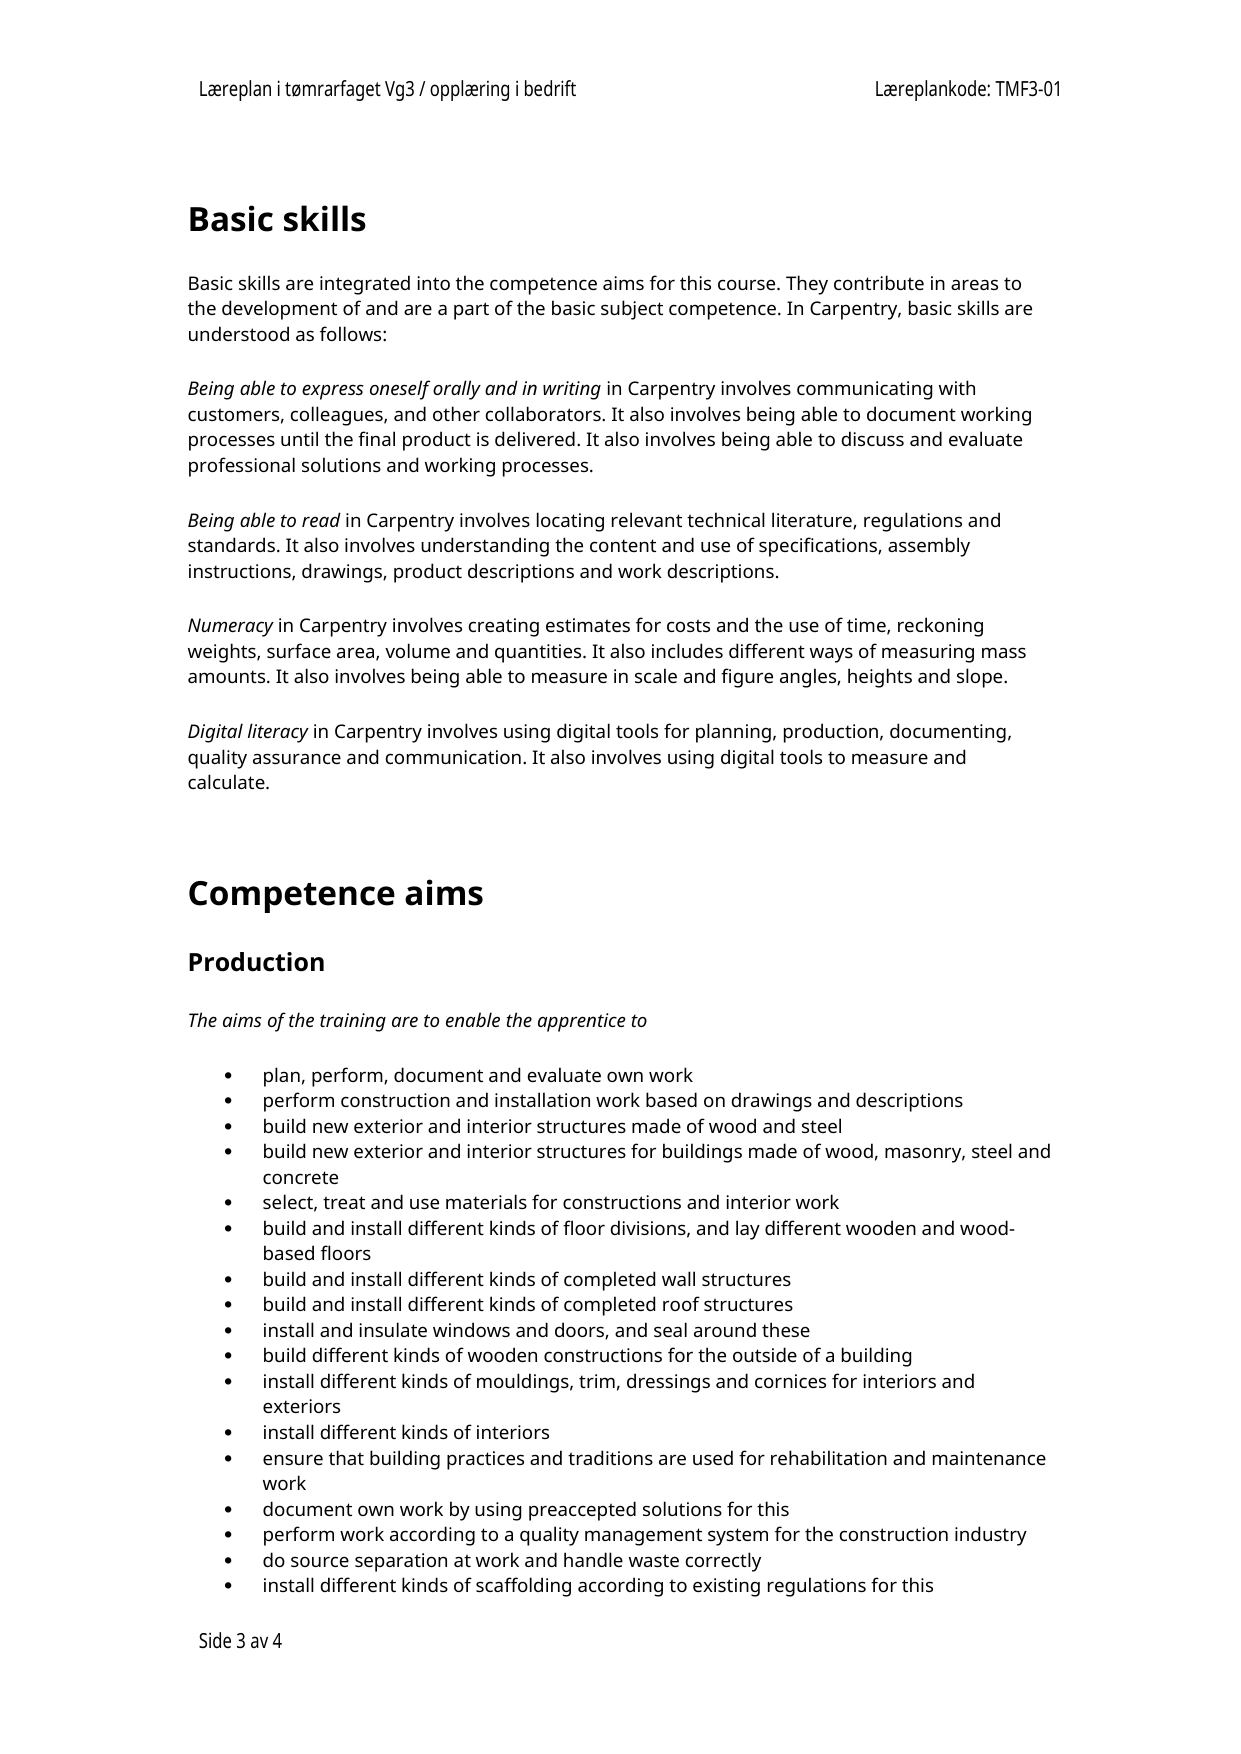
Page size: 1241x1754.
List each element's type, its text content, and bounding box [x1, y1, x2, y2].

text Being able to express oneself orally and in writing in Carpentry involves communicating with customers, colleagues, and other collaborators. It also involves being able to document working processes until the final product is delivered. It also involves being able to discuss and evaluate professional solutions and working processes. [594, 376, 1053, 478]
list install different kinds of mouldings, trim, dressings and cornices for interiors and exteriors [341, 1368, 1053, 1419]
text The aims of the training are to enable the apprentice to [187, 1007, 1053, 1033]
subtitle Competence aims [493, 824, 1053, 915]
list ensure that building practices and traditions are used for rehabilitation and maintenance work [225, 1445, 263, 1496]
subtitle Production [326, 944, 1053, 978]
text Digital literacy in Carpentry involves using digital tools for planning, production, documenting, quality assurance and communication. It also involves using digital tools to measure and calculate. [187, 718, 1053, 795]
list install and insulate windows and doors, and seal around these [811, 1317, 1053, 1343]
list select, treat and use materials for constructions and interior work [839, 1190, 1053, 1215]
list build new exterior and interior structures for buildings made of wood, masonry, steel and concrete [339, 1139, 1053, 1190]
list build new exterior and interior structures made of wood and steel [843, 1113, 1053, 1139]
list install different kinds of interiors [225, 1419, 263, 1445]
list install different kinds of interiors [550, 1419, 1053, 1445]
subtitle Basic skills [376, 150, 1053, 241]
list build different kinds of wooden constructions for the outside of a building [913, 1343, 1053, 1368]
list plan, perform, document and evaluate own work [225, 1062, 263, 1088]
list perform construction and installation work based on drawings and descriptions [963, 1088, 1053, 1113]
list ensure that building practices and traditions are used for rehabilitation and maintenance work [306, 1445, 1053, 1496]
text Basic skills are integrated into the competence aims for this course. They contribute in areas to the development of and are a part of the basic subject competence. In Carpentry, basic skills are understood as follows: [387, 270, 1053, 347]
list install different kinds of scaffolding according to existing regulations for this [225, 1572, 1053, 1598]
list build and install different kinds of floor divisions, and lay different wooden and wood-based floors [371, 1215, 1053, 1266]
list document own work by using preaccepted solutions for this [790, 1496, 1053, 1521]
list build and install different kinds of completed roof structures [793, 1292, 1053, 1317]
list build and install different kinds of completed wall structures [791, 1266, 1053, 1292]
list do source separation at work and handle waste correctly [762, 1547, 1053, 1572]
text Being able to read in Carpentry involves locating relevant technical literature, regulations and standards. It also involves understanding the content and use of specifications, assembly instructions, drawings, product descriptions and work descriptions. [187, 507, 1053, 583]
list install different kinds of mouldings, trim, dressings and cornices for interiors and exteriors [225, 1368, 263, 1419]
list plan, perform, document and evaluate own work [693, 1062, 1053, 1088]
